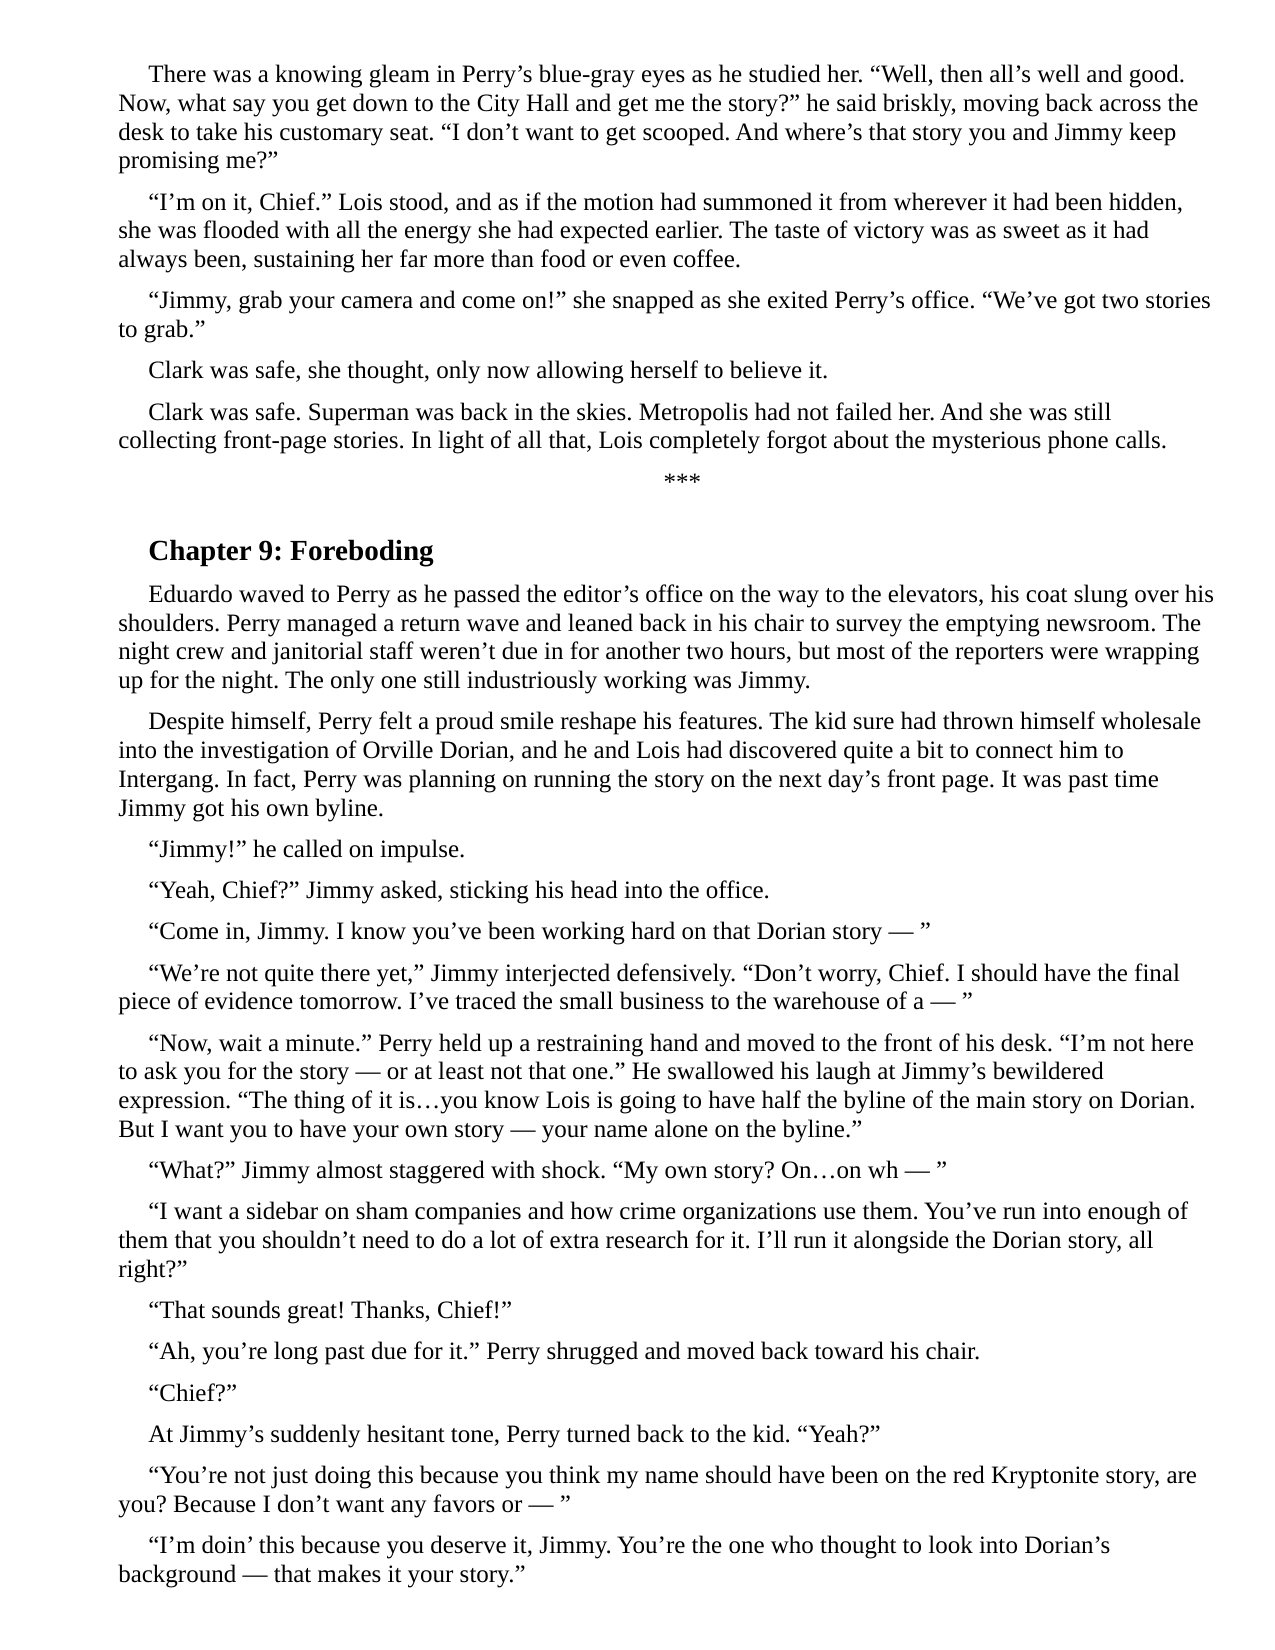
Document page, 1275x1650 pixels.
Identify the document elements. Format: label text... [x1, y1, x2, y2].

text Clark was safe. Superman was back in the skies. Metropolis had not failed her. And she was still collecting front-page stories. In light of all that, Lois completely forgot about the mysterious phone calls. [118, 397, 1216, 454]
text There was a knowing gleam in Perry’s blue-gray eyes as he studied her. “Well, then all’s well and good. Now, what say you get down to the City Hall and get me the story?” he said briskly, moving back across the desk to take his customary seat. “I don’t want to get scooped. And where’s that story you and Jimmy keep promising me?” [118, 59, 1216, 174]
text “We’re not quite there yet,” Jimmy interjected defensively. “Don’t worry, Chief. I should have the final piece of evidence tomorrow. I’ve traced the small business to the warehouse of a — ” [118, 958, 1216, 1015]
text “I want a sidebar on sham companies and how crime organizations use them. You’ve run into enough of them that you shouldn’t need to do a lot of extra research for it. I’ll run it alongside the Dorian story, all right?” [118, 1196, 1216, 1283]
subtitle Chapter 9: Foreboding [118, 533, 1216, 566]
text At Jimmy’s suddenly hesitant tone, Perry turned back to the kid. “Yeah?” [118, 1419, 1216, 1448]
text Despite himself, Perry felt a proud smile reshape his features. The kid sure had thrown himself wholesale into the investigation of Orville Dorian, and he and Lois had discovered quite a bit to connect him to Intergang. In fact, Perry was planning on running the story on the next day’s front page. It was past time Jimmy got his own byline. [118, 706, 1216, 821]
text “Ah, you’re long past due for it.” Perry shrugged and moved back toward his chair. [118, 1336, 1216, 1365]
text “Chief?” [118, 1378, 1216, 1406]
text Clark was safe, she thought, only now allowing herself to believe it. [118, 355, 1216, 384]
text *** [118, 467, 1216, 495]
text “That sounds great! Thanks, Chief!” [118, 1295, 1216, 1324]
text “Come in, Jimmy. I know you’ve been working hard on that Dorian story — ” [118, 916, 1216, 945]
text “I’m doin’ this because you deserve it, Jimmy. You’re the one who thought to look into Dorian’s background — that makes it your story.” [118, 1530, 1216, 1588]
text “Jimmy!” he called on impulse. [118, 834, 1216, 863]
text “What?” Jimmy almost staggered with shock. “My own story? On…on wh — ” [118, 1155, 1216, 1184]
text “Yeah, Chief?” Jimmy asked, sticking his head into the office. [118, 875, 1216, 904]
text “Jimmy, grab your camera and come on!” she snapped as she exited Perry’s office. “We’ve got two stories to grab.” [118, 285, 1216, 343]
text “Now, wait a minute.” Perry held up a restraining hand and moved to the front of his desk. “I’m not here to ask you for the story — or at least not that one.” He swallowed his laugh at Jimmy’s bewildered expression. “The thing of it is…you know Lois is going to have half the byline of the main story on Dorian. But I want you to have your own story — your name alone on the byline.” [118, 1028, 1216, 1143]
text “You’re not just doing this because you think my name should have been on the red Kryptonite story, are you? Because I don’t want any favors or — ” [118, 1460, 1216, 1518]
text “I’m on it, Chief.” Lois stood, and as if the motion had summoned it from wherever it had been hidden, she was flooded with all the energy she had expected earlier. The taste of victory was as sweet as it had always been, sustaining her far more than food or even coffee. [118, 187, 1216, 273]
text Eduardo waved to Perry as he passed the editor’s office on the way to the elevators, his coat slung over his shoulders. Perry managed a return wave and leaned back in his chair to survey the emptying newsroom. The night crew and janitorial staff weren’t due in for another two hours, but most of the reporters were wrapping up for the night. The only one still industriously working was Jimmy. [118, 579, 1216, 694]
